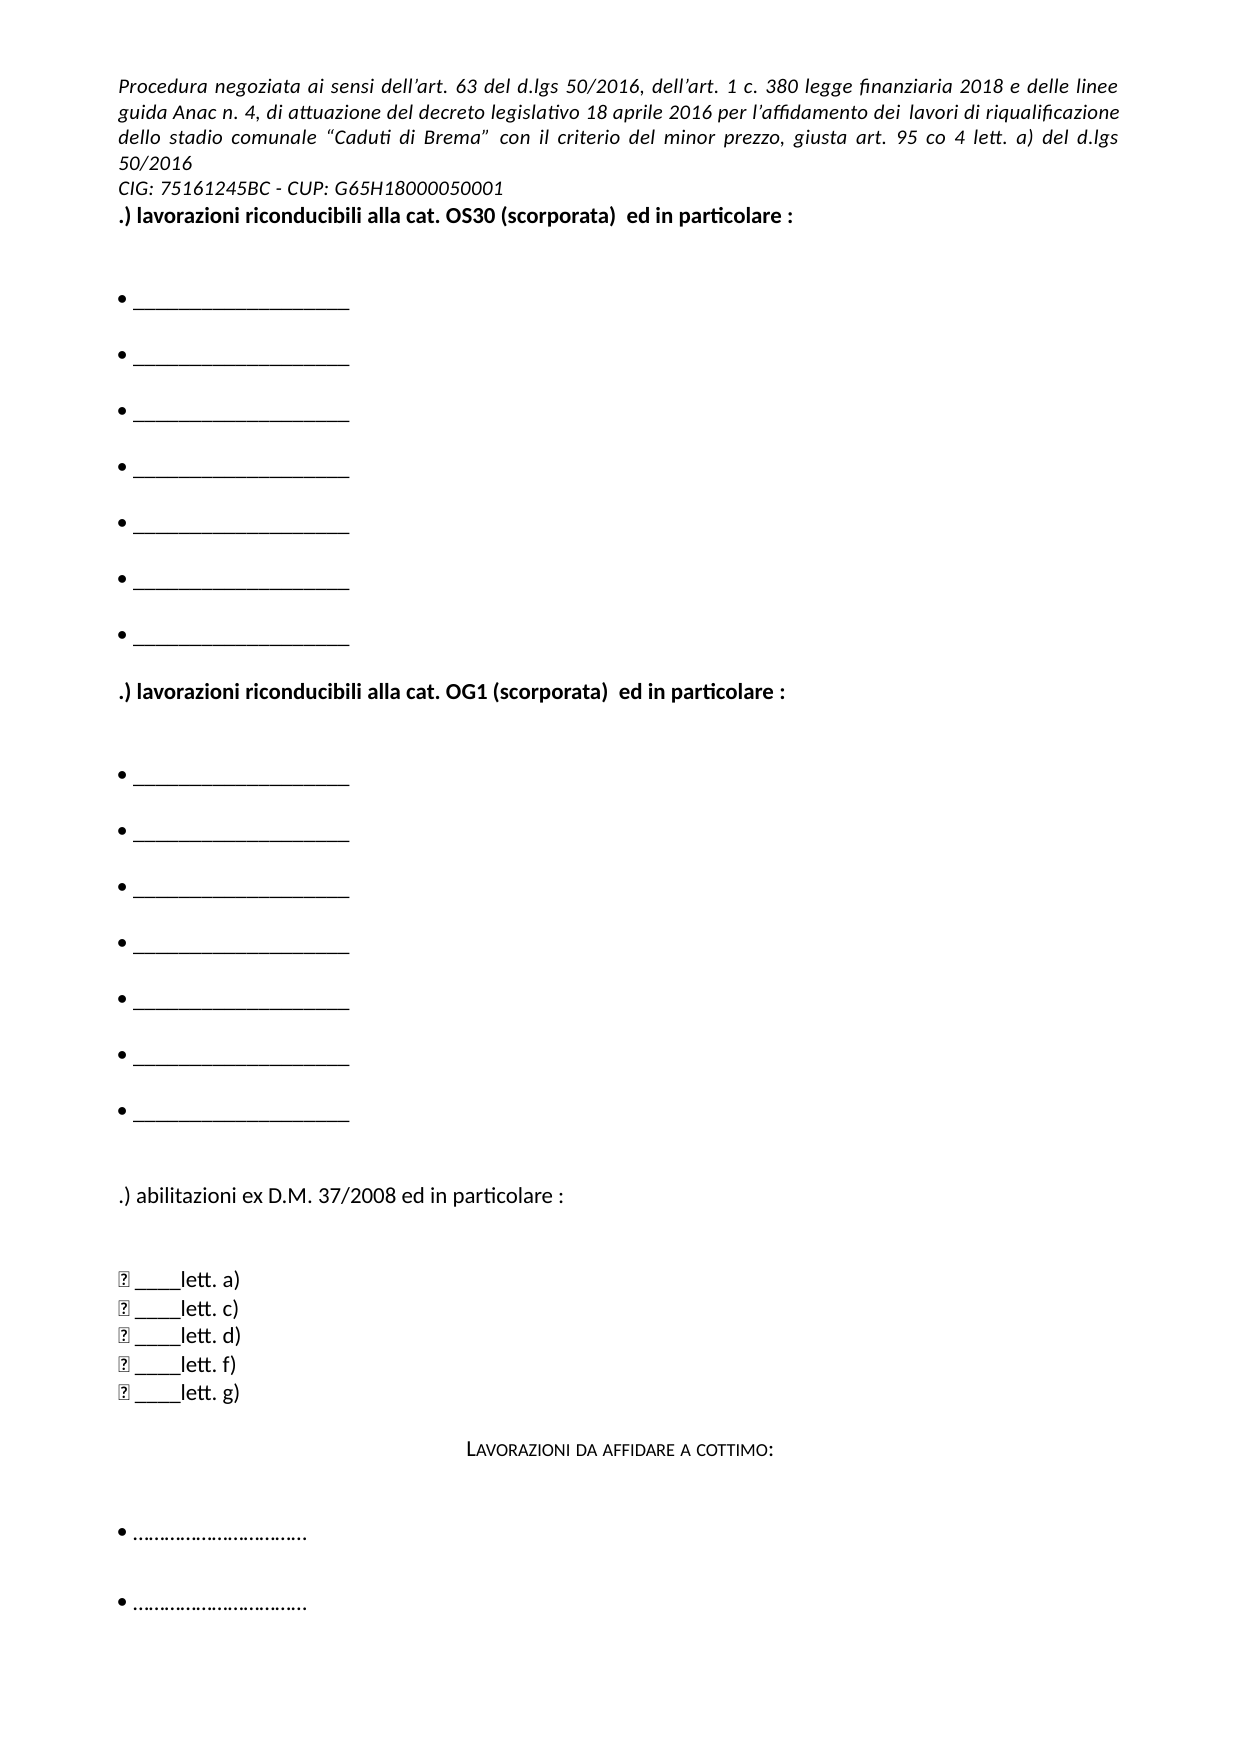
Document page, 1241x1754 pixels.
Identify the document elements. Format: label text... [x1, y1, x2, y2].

text  ____lett. c) [118, 1294, 1122, 1322]
text  ____lett. d) [118, 1322, 1122, 1350]
text  ___________________ [118, 341, 1063, 369]
text .) lavorazioni riconducibili alla cat. OS30 (scorporata) ed in particolare : [118, 201, 1063, 229]
text  ___________________ [118, 1097, 1063, 1126]
text  ___________________ [118, 285, 1063, 313]
text  ___________________ [118, 397, 1063, 425]
text  ___________________ [118, 817, 1063, 845]
text .) lavorazioni riconducibili alla cat. OG1 (scorporata) ed in particolare : [118, 677, 1063, 705]
text  ___________________ [118, 761, 1063, 789]
text  ___________________ [118, 509, 1063, 537]
text  ____lett. f) [118, 1350, 1122, 1378]
text  ___________________ [118, 985, 1063, 1013]
text  ___________________ [118, 621, 1063, 649]
text  ___________________ [118, 565, 1063, 593]
text  …………………………… [118, 1588, 1063, 1616]
text  ___________________ [118, 1041, 1063, 1069]
text  …………………………… [118, 1518, 1063, 1546]
text  ____lett. g) [118, 1378, 1122, 1406]
text  ____lett. a) [118, 1266, 1122, 1294]
text  ___________________ [118, 873, 1063, 901]
text Lavorazioni da affidare a cottimo: [118, 1434, 1122, 1462]
text  ___________________ [118, 453, 1063, 481]
text  ___________________ [118, 929, 1063, 957]
text .) abilitazioni ex D.M. 37/2008 ed in particolare : [118, 1182, 1122, 1209]
